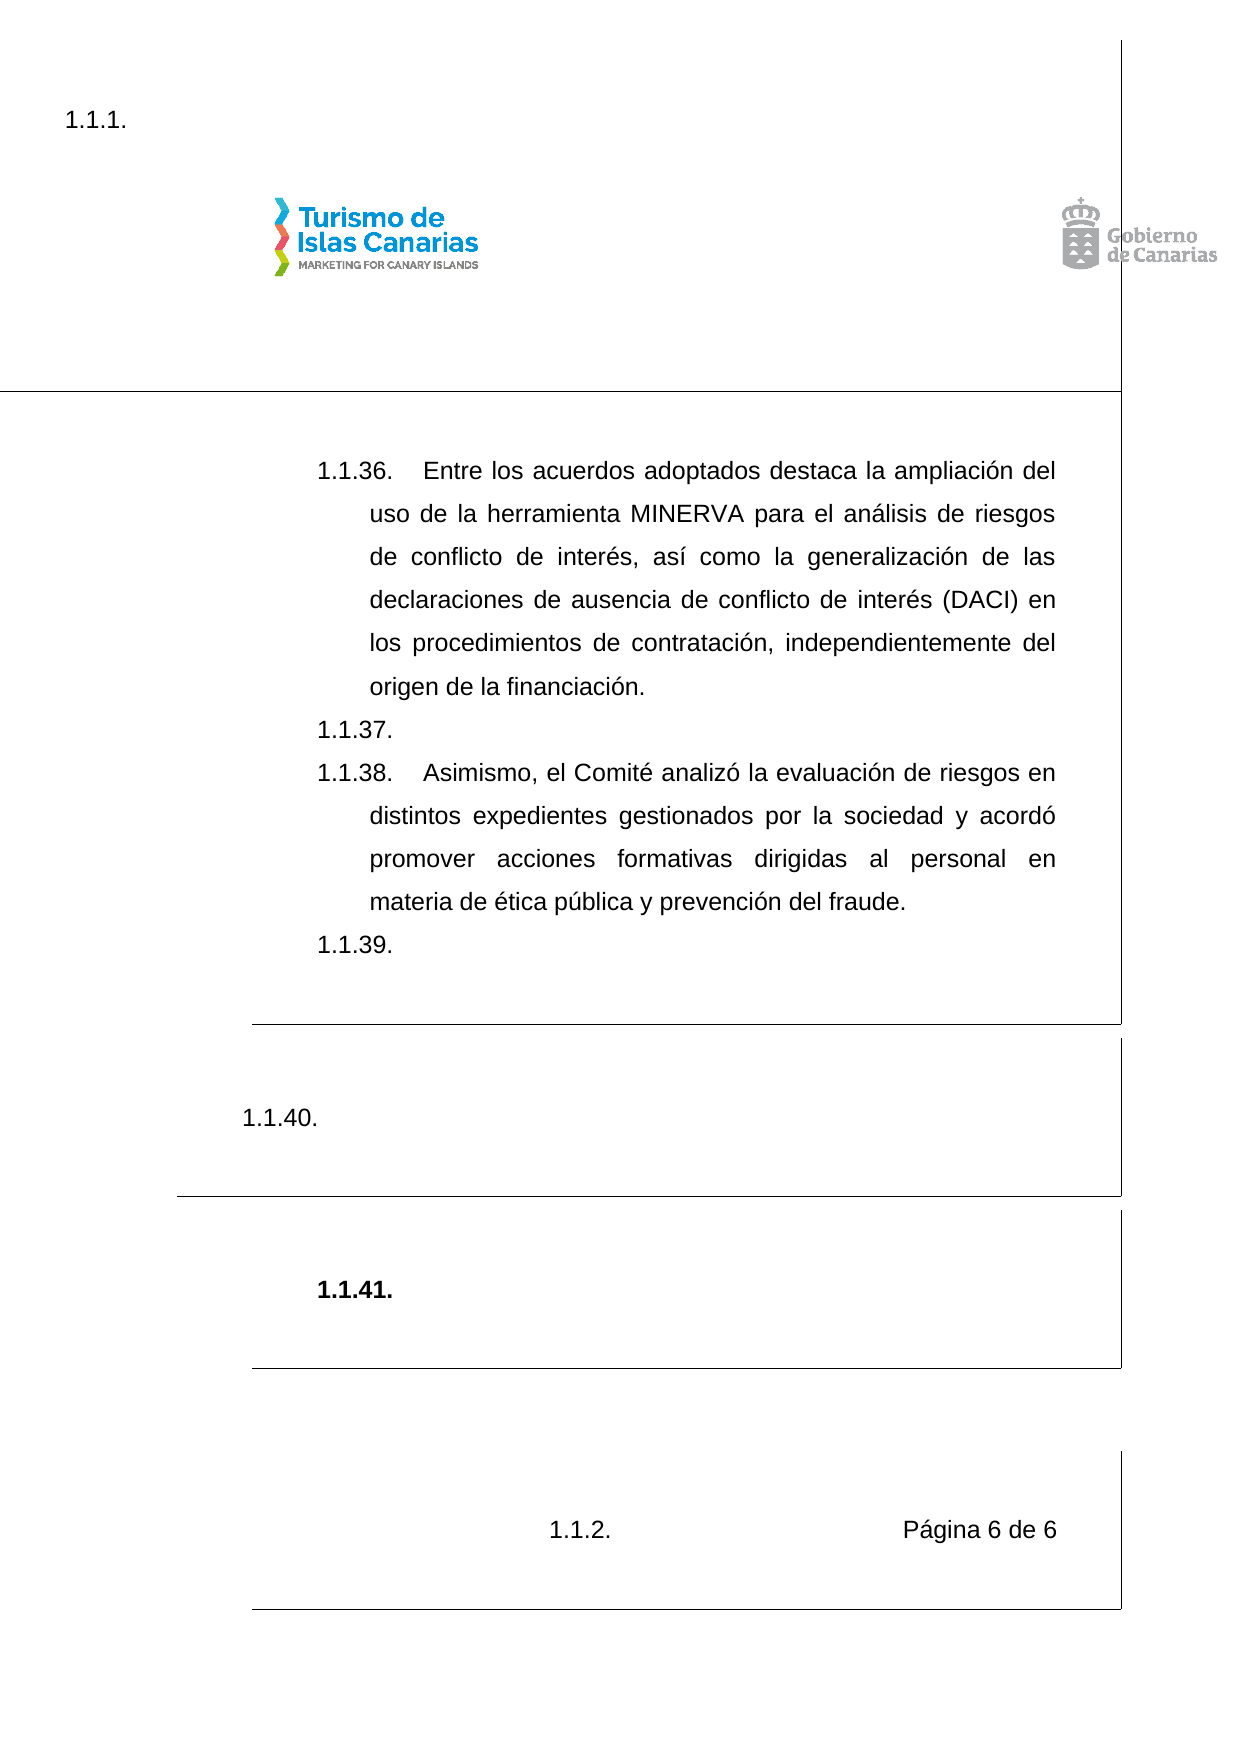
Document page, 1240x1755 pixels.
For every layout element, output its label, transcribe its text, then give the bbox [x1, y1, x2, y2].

subtitle Entre los acuerdos adoptados destaca la ampliación del uso de la herramienta MINERVA para el análisis de riesgos de conflicto de interés, así como la generalización de las declaraciones de ausencia de conflicto de interés (DACI) en los procedimientos de contratación, independientemente del origen de la financiación. [252, 391, 1121, 693]
subtitle Asimismo, el Comité analizó la evaluación de riesgos en distintos expedientes gestionados por la sociedad y acordó promover acciones formativas dirigidas al personal en materia de ética pública y prevención del fraude. [252, 693, 1121, 916]
